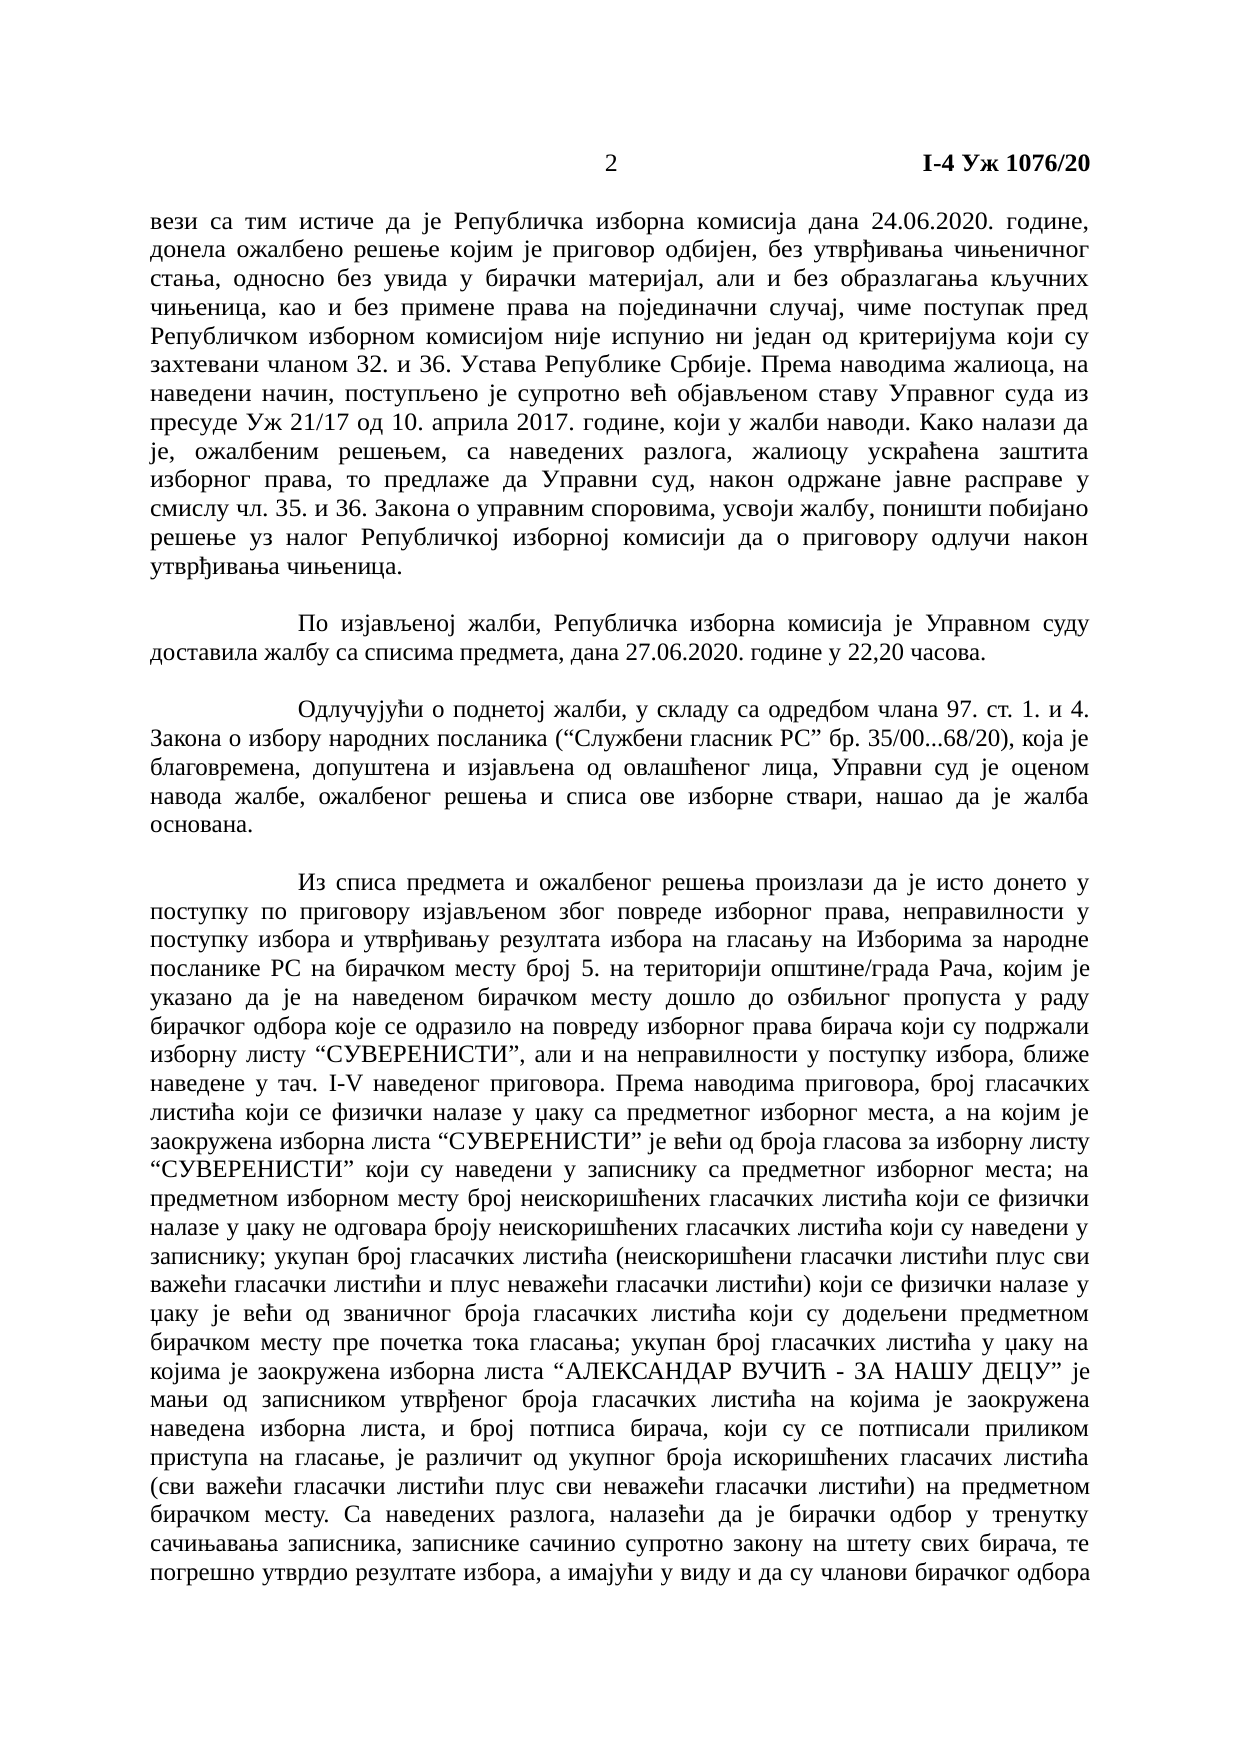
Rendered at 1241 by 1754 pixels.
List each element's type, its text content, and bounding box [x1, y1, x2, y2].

text вези са тим истиче да је Републичка изборна комисија дана 24.06.2020. године, донела ожалбено решење којим је приговор одбијен, без утврђивања чињеничног стања, односно без увида у бирачки материјал, али и без образлагања кључних чињеница, као и без примене права на појединачни случај, чиме поступак пред Републичком изборном комисијом није испунио ни један од критеријума који су захтевани чланом 32. и 36. Устава Републике Србије. Према наводима жалиoца, на наведени начин, поступљено је супротно већ објављеном ставу Управног суда из пресуде Уж 21/17 од 10. априла 2017. године, који у жалби наводи. Како налази да је, ожалбеним решењем, са наведених разлога, жалиоцу ускраћена заштита изборног права, то предлаже да Управни суд, након одржане јавне расправе у смислу чл. 35. и 36. Закона о управним споровима, усвоји жалбу, поништи побијано решење уз налог Републичкој изборној комисији да о приговору одлучи након утврђивања чињеница. [150, 206, 1090, 579]
text Из списа предмета и ожалбеног решења произлази да је исто донето у поступку по приговору изјављеном због повреде изборног права, неправилности у поступку избора и утврђивању резултата избора на гласању на Изборима за народне посланике РС на бирачком месту број 5. на територији општине/града Рача, којим је указано да је на наведеном бирачком месту дошло до озбиљног пропуста у раду бирачког одбора које се одразило на повреду изборног права бирача који су подржали изборну листу “СУВЕРЕНИСТИ”, али и на неправилности у поступку избора, ближе наведене у тач. I-V наведеног приговора. Према наводима приговора, број гласачких листића који се физички налазе у џаку са предметног изборног места, а на којим је заокружена изборна листа “СУВЕРЕНИСТИ” је већи од броја гласова за изборну листу “СУВЕРЕНИСТИ” који су наведени у записнику са предметног изборног места; на предметном изборном месту број неискоришћених гласачких листића који се физички налазе у џаку не одговара броју неискоришћених гласачких листића који су наведени у записнику; укупан број гласачких листића (неискоришћени гласачки листићи плус сви важећи гласачки листићи и плус неважећи гласачки листићи) који се физички налазе у џаку је већи од званичног броја гласачких листића који су додељени предметном бирачком месту пре почетка тока гласања; укупан број гласачких листића у џаку на којима је заокружена изборна листа “АЛЕКСАНДАР ВУЧИЋ - ЗА НАШУ ДЕЦУ” је мањи од записником утврђеног броја гласачких листића на којима је заокружена наведена изборна листа, и број потписа бирача, који су се потписали приликом приступа на гласање, је различит од укупног броја искоришћених гласачих листића (сви важећи гласачки листићи плус сви неважећи гласачки листићи) на предметном бирачком месту. Са наведених разлога, налазећи да је бирачки одбор у тренутку сачињавања записника, записнике сачинио супротно закону на штету свих бирача, те погрешно утврдио резултате избора, а имајући у виду и да су чланови бирачког одбора [150, 867, 1090, 1586]
text Одлучујући о поднетој жалби, у складу са одредбом члана 97. ст. 1. и 4. Закона о избору народних посланика (“Службени гласник РС” бр. 35/00...68/20), која је благовремена, допуштена и изјављена од овлашћеног лица, Управни суд је оценом навода жалбе, ожалбеног решења и списа ове изборне ствари, нашао да је жалба основана. [150, 694, 1090, 838]
text По изјављеној жалби, Републичка изборна комисија је Управном суду доставила жалбу са списима предмета, дана 27.06.2020. године у 22,20 часова. [150, 608, 1090, 666]
